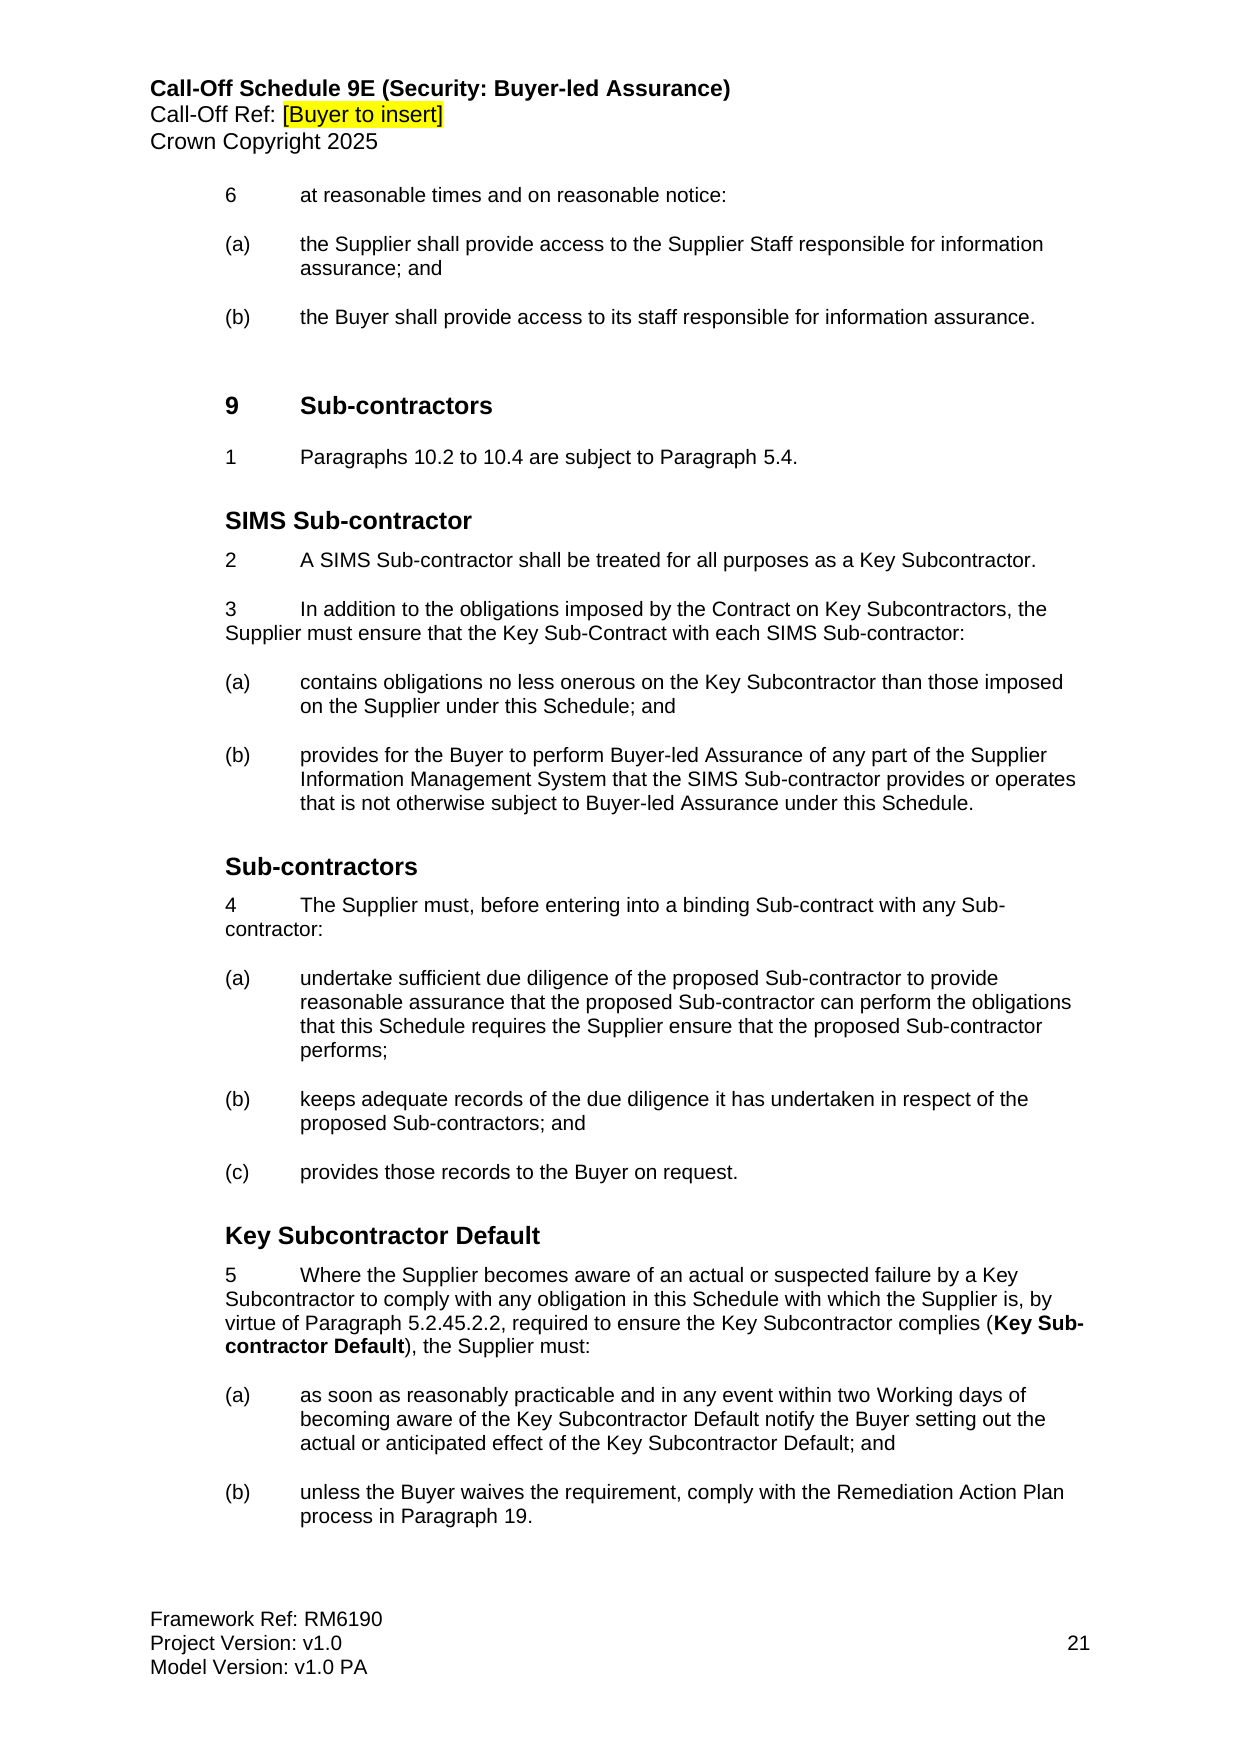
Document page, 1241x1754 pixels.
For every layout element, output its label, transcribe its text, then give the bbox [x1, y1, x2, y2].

subtitle The Supplier must, before entering into a binding Sub-contract with any Sub-contractor: [225, 893, 1090, 941]
subtitle contains obligations no less onerous on the Key Subcontractor than those imposed on the Supplier under this Schedule; and [225, 669, 1090, 717]
subtitle keeps adequate records of the due diligence it has undertaken in respect of the proposed Sub-contractors; and [225, 1087, 1090, 1135]
subtitle the Buyer shall provide access to its staff responsible for information assurance. [225, 305, 1090, 329]
subtitle Where the Supplier becomes aware of an actual or suspected failure by a Key Subcontractor to comply with any obligation in this Schedule with which the Supplier is, by virtue of Paragraph 5.2.45.2.2, required to ensure the Key Subcontractor complies (Key Sub-contractor Default), the Supplier must: [225, 1262, 1090, 1358]
text Sub-contractors [225, 852, 1090, 881]
subtitle provides those records to the Buyer on request. [225, 1160, 1090, 1184]
subtitle A SIMS Sub-contractor shall be treated for all purposes as a Key Subcontractor. [225, 548, 1090, 572]
subtitle the Supplier shall provide access to the Supplier Staff responsible for information assurance; and [225, 232, 1090, 280]
subtitle provides for the Buyer to perform Buyer-led Assurance of any part of the Supplier Information Management System that the SIMS Sub-contractor provides or operates that is not otherwise subject to Buyer-led Assurance under this Schedule. [225, 742, 1090, 814]
subtitle unless the Buyer waives the requirement, comply with the Remediation Action Plan process in Paragraph 19. [225, 1480, 1090, 1528]
subtitle Paragraphs 10.2 to 10.4 are subject to Paragraph 5.4. [225, 445, 1090, 469]
subtitle at reasonable times and on reasonable notice: [225, 183, 1090, 207]
text SIMS Sub-contractor [225, 506, 1090, 535]
subtitle In addition to the obligations imposed by the Contract on Key Subcontractors, the Supplier must ensure that the Key Sub-Contract with each SIMS Sub-contractor: [225, 597, 1090, 644]
text Key Subcontractor Default [225, 1221, 1090, 1250]
subtitle as soon as reasonably practicable and in any event within two Working days of becoming aware of the Key Subcontractor Default notify the Buyer setting out the actual or anticipated effect of the Key Subcontractor Default; and [225, 1383, 1090, 1455]
subtitle Sub-contractors [225, 391, 1090, 420]
subtitle undertake sufficient due diligence of the proposed Sub-contractor to provide reasonable assurance that the proposed Sub-contractor can perform the obligations that this Schedule requires the Supplier ensure that the proposed Sub-contractor performs; [225, 966, 1090, 1062]
